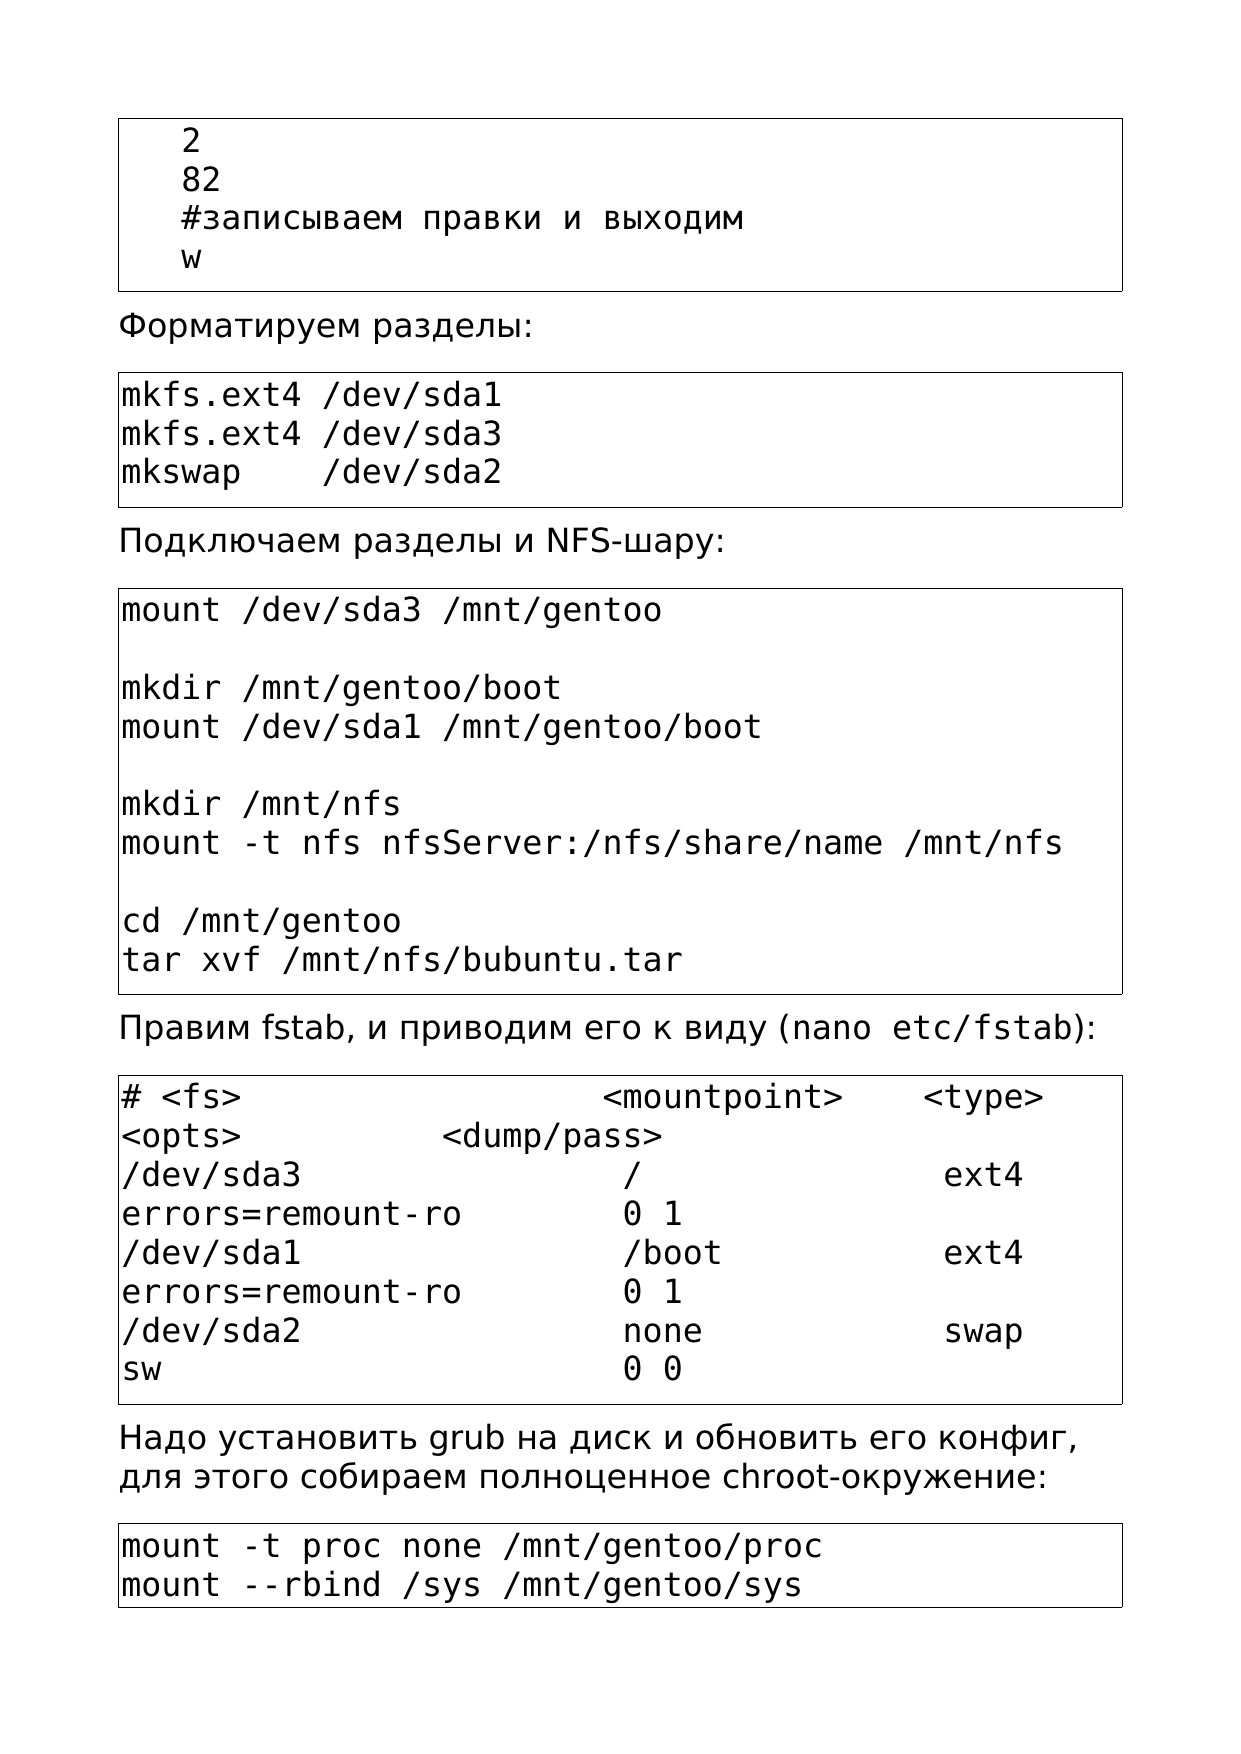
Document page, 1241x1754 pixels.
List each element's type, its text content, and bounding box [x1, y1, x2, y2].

table_header 2 82 #записываем правки и выходим w [119, 119, 1122, 291]
table_header mount -t proc none /mnt/gentoo/proc mount --rbind /sys /mnt/gentoo/sys [119, 1524, 1122, 1607]
table_header mount /dev/sda3 /mnt/gentoo mkdir /mnt/gentoo/boot mount /dev/sda1 /mnt/gentoo/boot mkdir /mnt/nfs mount -t nfs nfsServer:/nfs/share/name /mnt/nfs cd /mnt/gentoo tar xvf /mnt/nfs/bubuntu.tar [119, 589, 1122, 994]
table_header mkfs.ext4 /dev/sda1 mkfs.ext4 /dev/sda3 mkswap /dev/sda2 [119, 373, 1122, 507]
text Форматируем разделы: [118, 306, 1122, 345]
text Подключаем разделы и NFS-шару: [118, 521, 1122, 560]
text Надо установить grub на диск и обновить его конфиг, для этого собираем полноценное chroot-окружение: [118, 1418, 1122, 1496]
table_header # <fs> <mountpoint> <type> <opts> <dump/pass> /dev/sda3 / ext4 errors=remount-ro 0 1 /dev/sda1 /boot ext4 errors=remount-ro 0 1 /dev/sda2 none swap sw 0 0 [119, 1076, 1122, 1403]
text Правим fstab, и приводим его к виду (nano etc/fstab): [118, 1009, 1122, 1048]
